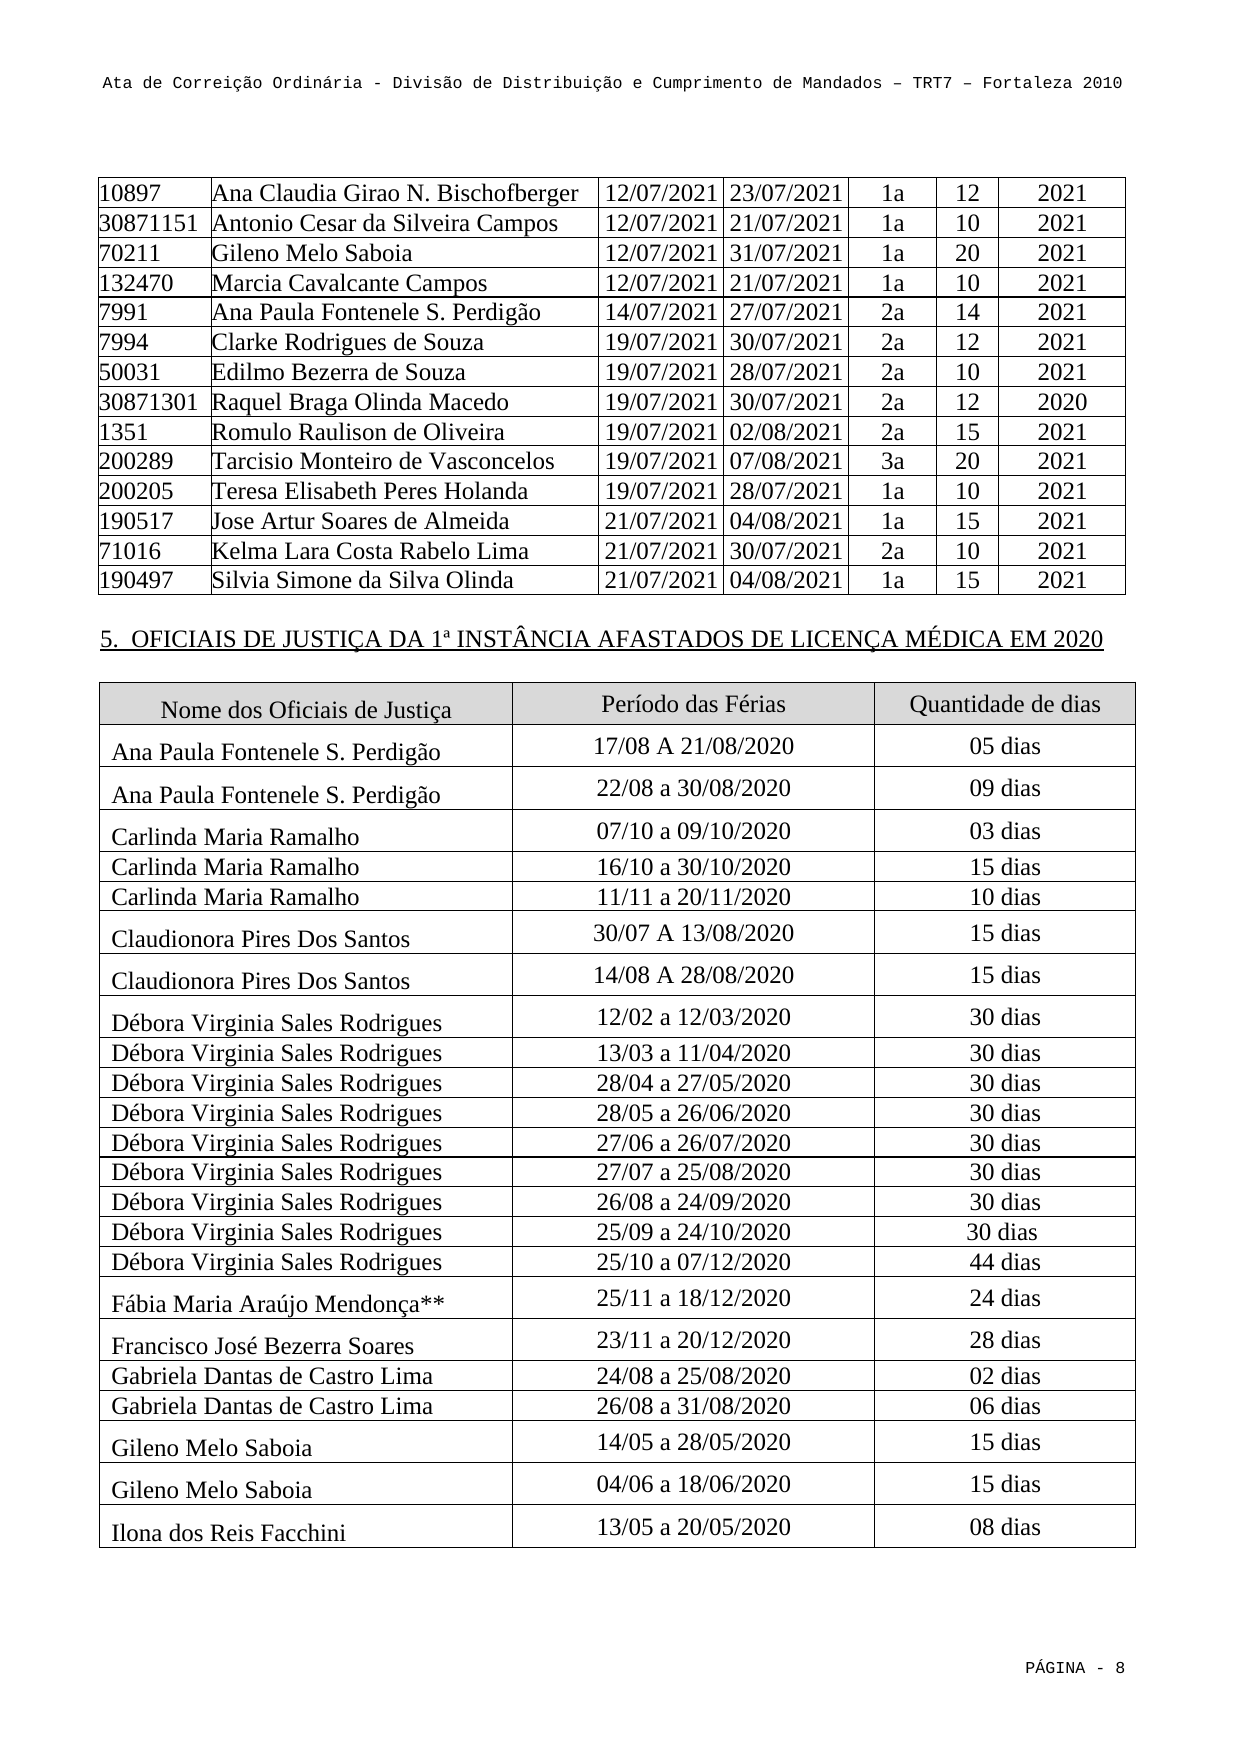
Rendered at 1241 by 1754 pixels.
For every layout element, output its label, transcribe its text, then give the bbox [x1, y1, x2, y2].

table_cell 2a [849, 327, 936, 356]
table_cell Gileno Melo Saboia [212, 238, 598, 267]
table_cell Débora Virginia Sales Rodrigues [100, 1068, 512, 1097]
table_cell Edilmo Bezerra de Souza [212, 357, 598, 386]
table_cell 2021 [999, 298, 1125, 326]
table_cell Carlinda Maria Ramalho [100, 810, 512, 851]
table_cell Raquel Braga Olinda Macedo [212, 387, 598, 416]
table_cell 190497 [99, 566, 211, 594]
table_cell Débora Virginia Sales Rodrigues [100, 1158, 512, 1186]
table_cell 2021 [999, 238, 1125, 267]
table_cell 30 dias [875, 1187, 1135, 1216]
table_cell 50031 [99, 357, 211, 386]
table_cell 2021 [999, 178, 1125, 207]
table_cell 07/10 a 09/10/2020 [513, 810, 874, 851]
table_cell 26/08 a 24/09/2020 [513, 1187, 874, 1216]
table_cell 10 [937, 476, 998, 505]
table_cell Ana Paula Fontenele S. Perdigão [212, 298, 598, 326]
table_cell 2021 [999, 566, 1125, 594]
table_cell 14/08 A 28/08/2020 [513, 954, 874, 995]
table_cell 30 dias [875, 1158, 1135, 1186]
table_cell 12 [937, 178, 998, 207]
table_cell 12/07/2021 [599, 208, 723, 237]
table_cell 14/05 a 28/05/2020 [513, 1421, 874, 1462]
table_cell 2a [849, 417, 936, 445]
table_cell Marcia Cavalcante Campos [212, 268, 598, 296]
table_cell 30871301 [99, 387, 211, 416]
table_cell 2a [849, 387, 936, 416]
table_cell 19/07/2021 [599, 446, 723, 475]
table_cell 08 dias [875, 1505, 1135, 1547]
table_cell 21/07/2021 [599, 506, 723, 535]
table_cell 30 dias [875, 996, 1135, 1037]
table_cell 1a [849, 178, 936, 207]
table_cell Débora Virginia Sales Rodrigues [100, 1247, 512, 1276]
table_cell Fábia Maria Araújo Mendonça** [100, 1277, 512, 1318]
table_cell 09 dias [875, 767, 1135, 808]
table_cell 30 dias [875, 1098, 1135, 1127]
table_cell Ana Paula Fontenele S. Perdigão [100, 767, 512, 808]
table_cell Débora Virginia Sales Rodrigues [100, 1217, 512, 1246]
table_cell 17/08 A 21/08/2020 [513, 725, 874, 766]
table_cell Jose Artur Soares de Almeida [212, 506, 598, 535]
table_cell 12/02 a 12/03/2020 [513, 996, 874, 1037]
table_cell 1a [849, 476, 936, 505]
table_cell 12/07/2021 [599, 238, 723, 267]
table_cell 15 dias [875, 954, 1135, 995]
table_cell 30/07 A 13/08/2020 [513, 911, 874, 953]
table_cell 04/06 a 18/06/2020 [513, 1463, 874, 1504]
table_cell 24/08 a 25/08/2020 [513, 1361, 874, 1390]
table_cell 1a [849, 238, 936, 267]
table_cell 26/08 a 31/08/2020 [513, 1391, 874, 1420]
table_cell 19/07/2021 [599, 327, 723, 356]
table_cell Débora Virginia Sales Rodrigues [100, 1098, 512, 1127]
table_cell 15 dias [875, 1463, 1135, 1504]
table_cell 30 dias [875, 1038, 1135, 1067]
table_cell 15 dias [875, 1421, 1135, 1462]
table_cell Tarcisio Monteiro de Vasconcelos [212, 446, 598, 475]
table_cell 1a [849, 506, 936, 535]
table_cell Claudionora Pires Dos Santos [100, 954, 512, 995]
table_cell 27/06 a 26/07/2020 [513, 1128, 874, 1156]
table_cell Carlinda Maria Ramalho [100, 852, 512, 881]
table_cell 200205 [99, 476, 211, 505]
table_cell 7994 [99, 327, 211, 356]
table_cell 2021 [999, 506, 1125, 535]
table_cell 04/08/2021 [724, 566, 848, 594]
table_cell 44 dias [875, 1247, 1135, 1276]
table_cell 30 dias [875, 1217, 1135, 1246]
table_cell 1351 [99, 417, 211, 445]
table_cell 2021 [999, 417, 1125, 445]
table_cell 1a [849, 566, 936, 594]
table_cell 28/07/2021 [724, 357, 848, 386]
table_cell 10 [937, 357, 998, 386]
table_header Quantidade de dias [875, 683, 1135, 724]
table_cell 27/07/2021 [724, 298, 848, 326]
table_cell 23/07/2021 [724, 178, 848, 207]
table_cell 05 dias [875, 725, 1135, 766]
table_cell 10 [937, 208, 998, 237]
table_cell 2021 [999, 357, 1125, 386]
table_cell 30/07/2021 [724, 536, 848, 564]
table_cell 15 [937, 566, 998, 594]
table_cell Francisco José Bezerra Soares [100, 1319, 512, 1360]
table_cell Ana Claudia Girao N. Bischofberger [212, 178, 598, 207]
table_cell 30 dias [875, 1068, 1135, 1097]
table_cell 14/07/2021 [599, 298, 723, 326]
table_cell Gabriela Dantas de Castro Lima [100, 1391, 512, 1420]
table_cell 15 [937, 506, 998, 535]
table_cell 04/08/2021 [724, 506, 848, 535]
table_cell Débora Virginia Sales Rodrigues [100, 1128, 512, 1156]
table_cell 1a [849, 268, 936, 296]
table_cell 02 dias [875, 1361, 1135, 1390]
table_cell 19/07/2021 [599, 476, 723, 505]
table_cell 21/07/2021 [724, 268, 848, 296]
table_cell 200289 [99, 446, 211, 475]
table_cell 12 [937, 327, 998, 356]
table_cell 2a [849, 357, 936, 386]
table_cell 190517 [99, 506, 211, 535]
table_cell 03 dias [875, 810, 1135, 851]
table_cell 132470 [99, 268, 211, 296]
table_cell 27/07 a 25/08/2020 [513, 1158, 874, 1186]
table_cell 2021 [999, 476, 1125, 505]
table_cell 11/11 a 20/11/2020 [513, 882, 874, 910]
table_cell Ilona dos Reis Facchini [100, 1505, 512, 1547]
table_cell 28/04 a 27/05/2020 [513, 1068, 874, 1097]
table_cell 19/07/2021 [599, 387, 723, 416]
table_cell 2a [849, 298, 936, 326]
table_cell 10897 [99, 178, 211, 207]
table_cell 7991 [99, 298, 211, 326]
table_cell 15 [937, 417, 998, 445]
text 5. OFICIAIS DE JUSTIÇA DA 1ª INSTÂNCIA AFASTADOS DE LICENÇA MÉDICA EM 2020 [100, 624, 1125, 653]
table_cell Débora Virginia Sales Rodrigues [100, 1038, 512, 1067]
table_cell 15 dias [875, 852, 1135, 881]
table_cell Clarke Rodrigues de Souza [212, 327, 598, 356]
table_cell Claudionora Pires Dos Santos [100, 911, 512, 953]
table_cell 02/08/2021 [724, 417, 848, 445]
table_cell 31/07/2021 [724, 238, 848, 267]
table_cell 25/09 a 24/10/2020 [513, 1217, 874, 1246]
table_cell 12/07/2021 [599, 178, 723, 207]
table_cell 2021 [999, 446, 1125, 475]
table_cell 14 [937, 298, 998, 326]
table_cell 30/07/2021 [724, 327, 848, 356]
table_cell Gabriela Dantas de Castro Lima [100, 1361, 512, 1390]
table_cell Débora Virginia Sales Rodrigues [100, 1187, 512, 1216]
table_cell 30 dias [875, 1128, 1135, 1156]
table_cell 07/08/2021 [724, 446, 848, 475]
table_cell 25/11 a 18/12/2020 [513, 1277, 874, 1318]
table_cell Kelma Lara Costa Rabelo Lima [212, 536, 598, 564]
table_cell 13/05 a 20/05/2020 [513, 1505, 874, 1547]
table_cell 16/10 a 30/10/2020 [513, 852, 874, 881]
table_cell 22/08 a 30/08/2020 [513, 767, 874, 808]
table_cell Gileno Melo Saboia [100, 1421, 512, 1462]
table_cell 12/07/2021 [599, 268, 723, 296]
table_cell Débora Virginia Sales Rodrigues [100, 996, 512, 1037]
table_cell 1a [849, 208, 936, 237]
table_header Período das Férias [513, 683, 874, 724]
table_cell 20 [937, 446, 998, 475]
table_cell 71016 [99, 536, 211, 564]
table_cell Antonio Cesar da Silveira Campos [212, 208, 598, 237]
table_cell 21/07/2021 [599, 536, 723, 564]
table_cell 21/07/2021 [599, 566, 723, 594]
table_cell Teresa Elisabeth Peres Holanda [212, 476, 598, 505]
table_cell 25/10 a 07/12/2020 [513, 1247, 874, 1276]
table_cell 28/05 a 26/06/2020 [513, 1098, 874, 1127]
table_cell 23/11 a 20/12/2020 [513, 1319, 874, 1360]
table_cell 2021 [999, 536, 1125, 564]
table_cell 15 dias [875, 911, 1135, 953]
table_cell 20 [937, 238, 998, 267]
table_header Nome dos Oficiais de Justiça [100, 683, 512, 724]
table_cell 24 dias [875, 1277, 1135, 1318]
table_cell 19/07/2021 [599, 357, 723, 386]
table_cell 2a [849, 536, 936, 564]
table_cell Silvia Simone da Silva Olinda [212, 566, 598, 594]
table_cell 06 dias [875, 1391, 1135, 1420]
table_cell 13/03 a 11/04/2020 [513, 1038, 874, 1067]
table_cell 19/07/2021 [599, 417, 723, 445]
table_cell 2020 [999, 387, 1125, 416]
table_cell Ana Paula Fontenele S. Perdigão [100, 725, 512, 766]
table_cell 28 dias [875, 1319, 1135, 1360]
table_cell 30871151 [99, 208, 211, 237]
table_cell 2021 [999, 208, 1125, 237]
table_cell 2021 [999, 268, 1125, 296]
table_cell 70211 [99, 238, 211, 267]
table_cell 21/07/2021 [724, 208, 848, 237]
table_cell 2021 [999, 327, 1125, 356]
table_cell Gileno Melo Saboia [100, 1463, 512, 1504]
table_cell 28/07/2021 [724, 476, 848, 505]
table_cell 10 [937, 536, 998, 564]
table_cell 12 [937, 387, 998, 416]
table_cell 3a [849, 446, 936, 475]
table_cell 10 dias [875, 882, 1135, 910]
table_cell Romulo Raulison de Oliveira [212, 417, 598, 445]
table_cell 30/07/2021 [724, 387, 848, 416]
table_cell 10 [937, 268, 998, 296]
table_cell Carlinda Maria Ramalho [100, 882, 512, 910]
